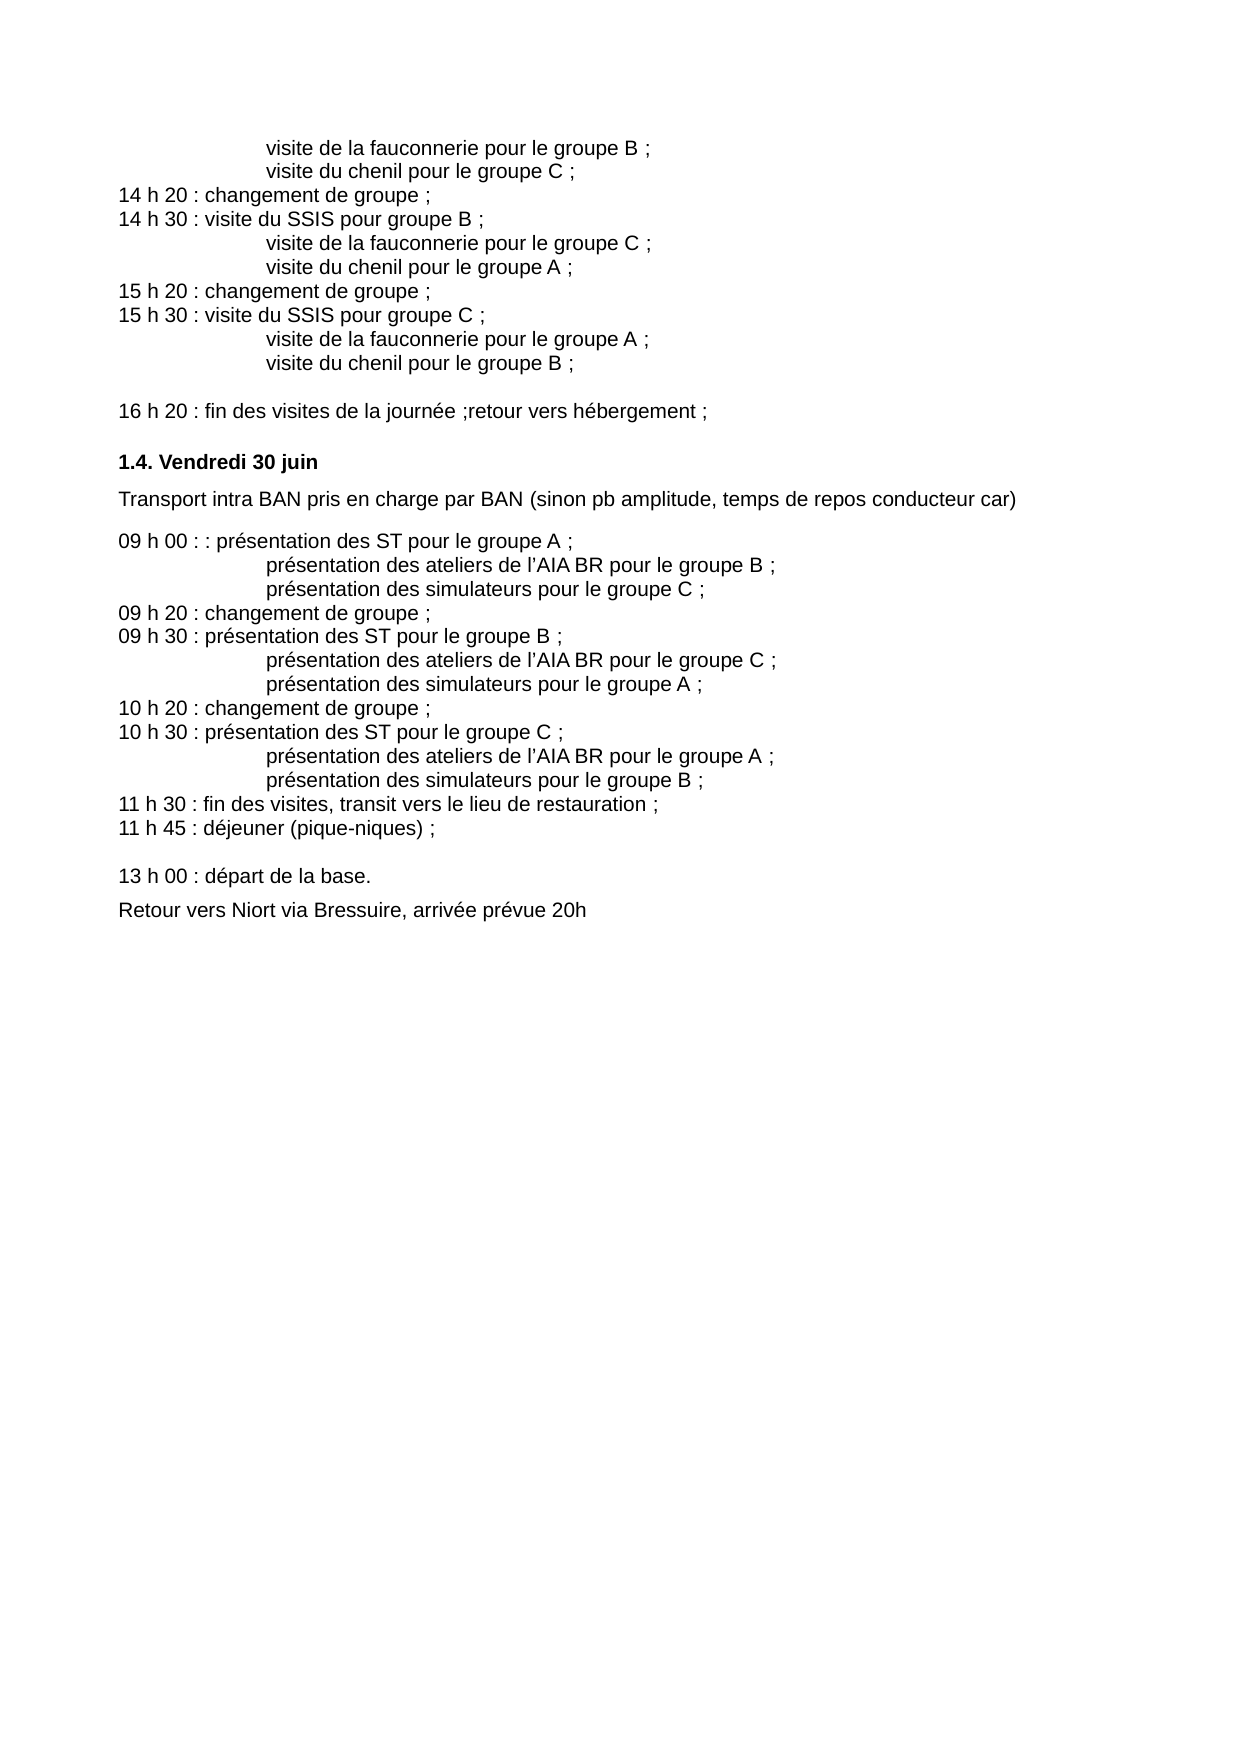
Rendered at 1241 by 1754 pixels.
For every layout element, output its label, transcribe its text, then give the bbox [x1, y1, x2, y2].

text visite de la fauconnerie pour le groupe C ; [192, 231, 1122, 255]
text 15 h 20 : changement de groupe ; [118, 279, 1122, 303]
text 15 h 30 : visite du SSIS pour groupe C ; [118, 303, 1122, 327]
text Retour vers Niort via Bressuire, arrivée prévue 20h [118, 898, 1122, 922]
text visite de la fauconnerie pour le groupe B ; [192, 135, 1122, 159]
text Transport intra BAN pris en charge par BAN (sinon pb amplitude, temps de repos conducteur car) [118, 486, 1122, 510]
text 11 h 30 : fin des visites, transit vers le lieu de restauration ; [118, 792, 1122, 816]
text présentation des ateliers de l’AIA BR pour le groupe B ; [192, 552, 1122, 576]
text 10 h 20 : changement de groupe ; [118, 696, 1122, 720]
text présentation des simulateurs pour le groupe B ; [192, 768, 1122, 792]
text 13 h 00 : départ de la base. [118, 864, 1122, 888]
text 14 h 20 : changement de groupe ; [118, 183, 1122, 207]
text visite de la fauconnerie pour le groupe A ; [192, 327, 1122, 351]
text présentation des simulateurs pour le groupe C ; [192, 576, 1122, 600]
text 09 h 30 : présentation des ST pour le groupe B ; [118, 624, 1122, 648]
text 09 h 20 : changement de groupe ; [118, 600, 1122, 624]
text présentation des ateliers de l’AIA BR pour le groupe C ; [192, 648, 1122, 672]
text présentation des ateliers de l’AIA BR pour le groupe A ; [192, 744, 1122, 768]
text 16 h 20 : fin des visites de la journée ;retour vers hébergement ; [118, 399, 1122, 423]
subtitle 1.4. Vendredi 30 juin [118, 450, 1122, 474]
text visite du chenil pour le groupe A ; [192, 255, 1122, 279]
text visite du chenil pour le groupe B ; [192, 351, 1122, 375]
text 14 h 30 : visite du SSIS pour groupe B ; [118, 207, 1122, 231]
text visite du chenil pour le groupe C ; [192, 159, 1122, 183]
text présentation des simulateurs pour le groupe A ; [192, 672, 1122, 696]
text 09 h 00 : : présentation des ST pour le groupe A ; [118, 528, 1122, 552]
text 11 h 45 : déjeuner (pique-niques) ; [118, 816, 1122, 840]
text 10 h 30 : présentation des ST pour le groupe C ; [118, 720, 1122, 744]
